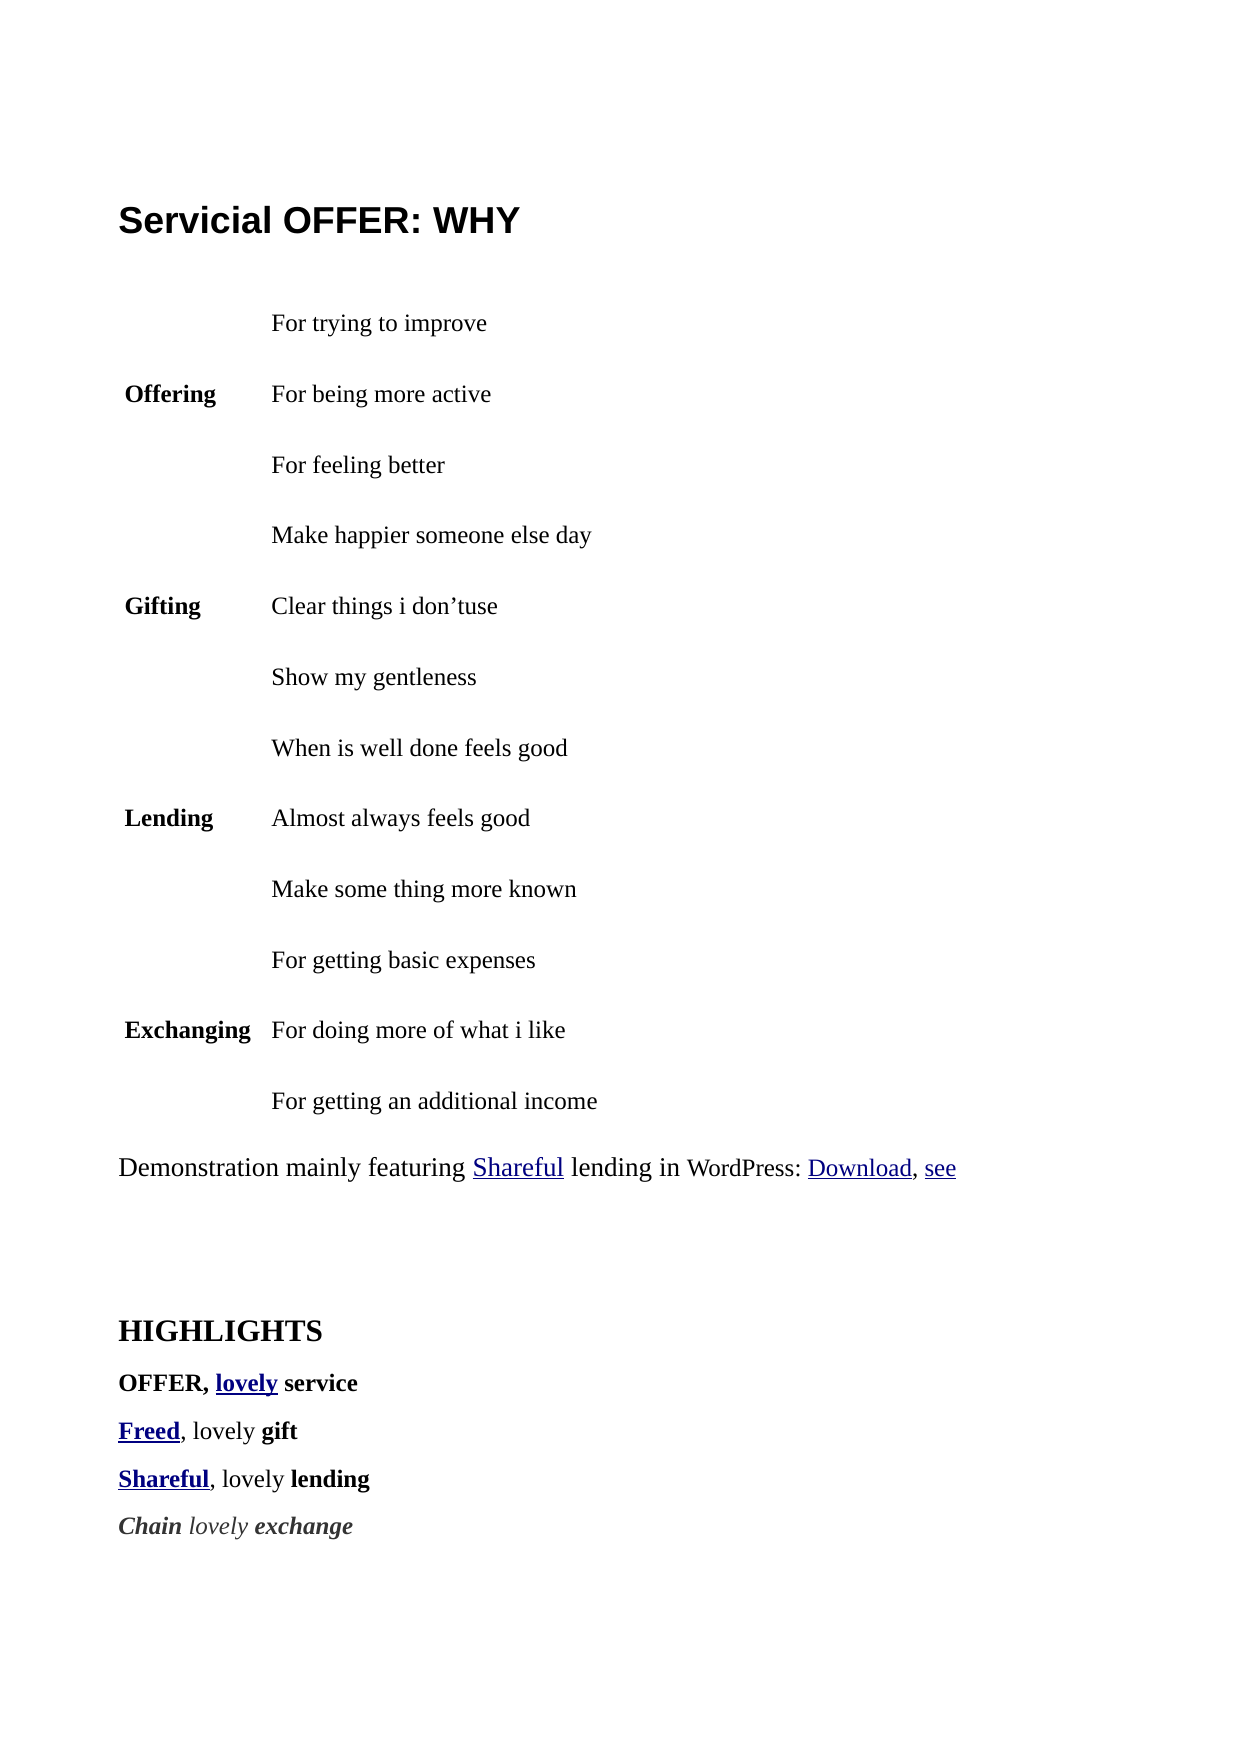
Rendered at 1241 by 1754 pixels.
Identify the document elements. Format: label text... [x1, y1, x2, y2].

table_header For trying to improve [265, 302, 756, 373]
table_cell [118, 1080, 265, 1151]
subtitle Servicial OFFER: WHY [118, 199, 1122, 242]
table_cell [118, 444, 265, 514]
text Demonstration mainly featuring Shareful lending in WordPress: Download, see [118, 1151, 1122, 1182]
table_cell Lending [118, 797, 265, 868]
table_cell [118, 726, 265, 797]
table_cell When is well done feels good [265, 726, 756, 797]
table_cell [118, 939, 265, 1009]
table_cell [118, 656, 265, 726]
table_cell [118, 868, 265, 938]
table_header [118, 302, 265, 373]
text OFFER, lovely service [118, 1368, 1122, 1397]
table_cell Almost always feels good [265, 797, 756, 868]
table_cell Clear things i don’tuse [265, 585, 756, 656]
table_cell Make some thing more known [265, 868, 756, 938]
table_cell For getting an additional income [265, 1080, 756, 1151]
text Freed, lovely gift [118, 1416, 1122, 1445]
table_cell For getting basic expenses [265, 939, 756, 1009]
text Shareful, lovely lending [118, 1464, 1122, 1492]
table_cell [118, 514, 265, 585]
table_cell For being more active [265, 373, 756, 443]
table_cell Exchanging [118, 1009, 265, 1080]
table_cell Offering [118, 373, 265, 443]
table_cell Show my gentleness [265, 656, 756, 726]
text Chain lovely exchange [118, 1511, 1122, 1540]
table_cell Make happier someone else day [265, 514, 756, 585]
table_cell Gifting [118, 585, 265, 656]
table_cell For doing more of what i like [265, 1009, 756, 1080]
table_cell For feeling better [265, 444, 756, 514]
text HIGHLIGHTS [118, 1313, 1122, 1349]
